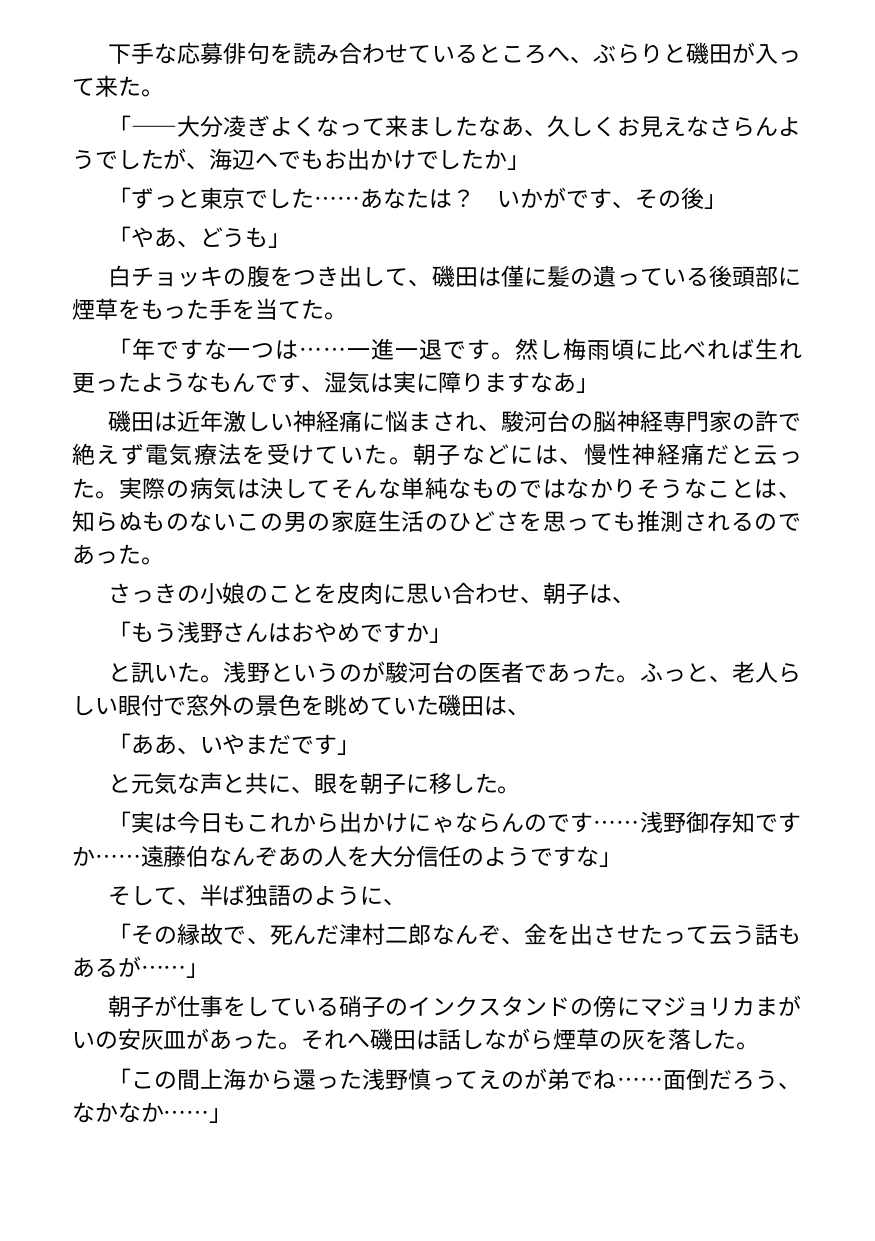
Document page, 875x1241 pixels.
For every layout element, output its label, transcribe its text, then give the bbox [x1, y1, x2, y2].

text 「実は今日もこれから出かけにゃならんのです……浅野御存知ですか……遠藤伯なんぞあの人を大分信任のようですな」 [72, 805, 802, 872]
text 「この間上海から還った浅野慎ってえのが弟でね……面倒だろう、なかなか……」 [72, 1061, 802, 1128]
text 「ずっと東京でした……あなたは？ いかがです、その後」 [72, 181, 802, 214]
text 「ああ、いやまだです」 [72, 727, 802, 760]
text 白チョッキの腹をつき出して、磯田は僅に髪の遺っている後頭部に煙草をもった手を当てた。 [72, 259, 802, 326]
text と訊いた。浅野というのが駿河台の医者であった。ふっと、老人らしい眼付で窓外の景色を眺めていた磯田は、 [72, 654, 802, 721]
text 「もう浅野さんはおやめですか」 [72, 615, 802, 648]
text 「その縁故で、死んだ津村二郎なんぞ、金を出させたって云う話もあるが……」 [72, 917, 802, 983]
text 朝子が仕事をしている硝子のインクスタンドの傍にマジョリカまがいの安灰皿があった。それへ磯田は話しながら煙草の灰を落した。 [72, 989, 802, 1056]
text と元気な声と共に、眼を朝子に移した。 [72, 766, 802, 799]
text 磯田は近年激しい神経痛に悩まされ、駿河台の脳神経専門家の許で絶えず電気療法を受けていた。朝子などには、慢性神経痛だと云った。実際の病気は決してそんな単純なものではなかりそうなことは、知らぬものないこの男の家庭生活のひどさを思っても推測されるのであった。 [72, 404, 802, 570]
text そして、半ば独語のように、 [72, 877, 802, 911]
text さっきの小娘のことを皮肉に思い合わせ、朝子は、 [72, 576, 802, 609]
text 「やあ、どうも」 [72, 220, 802, 253]
text 「――大分凌ぎよくなって来ましたなあ、久しくお見えなさらんようでしたが、海辺へでもお出かけでしたか」 [72, 108, 802, 175]
text 下手な応募俳句を読み合わせているところへ、ぶらりと磯田が入って来た。 [72, 36, 802, 102]
text 「年ですな一つは……一進一退です。然し梅雨頃に比べれば生れ更ったようなもんです、湿気は実に障りますなあ」 [72, 332, 802, 398]
